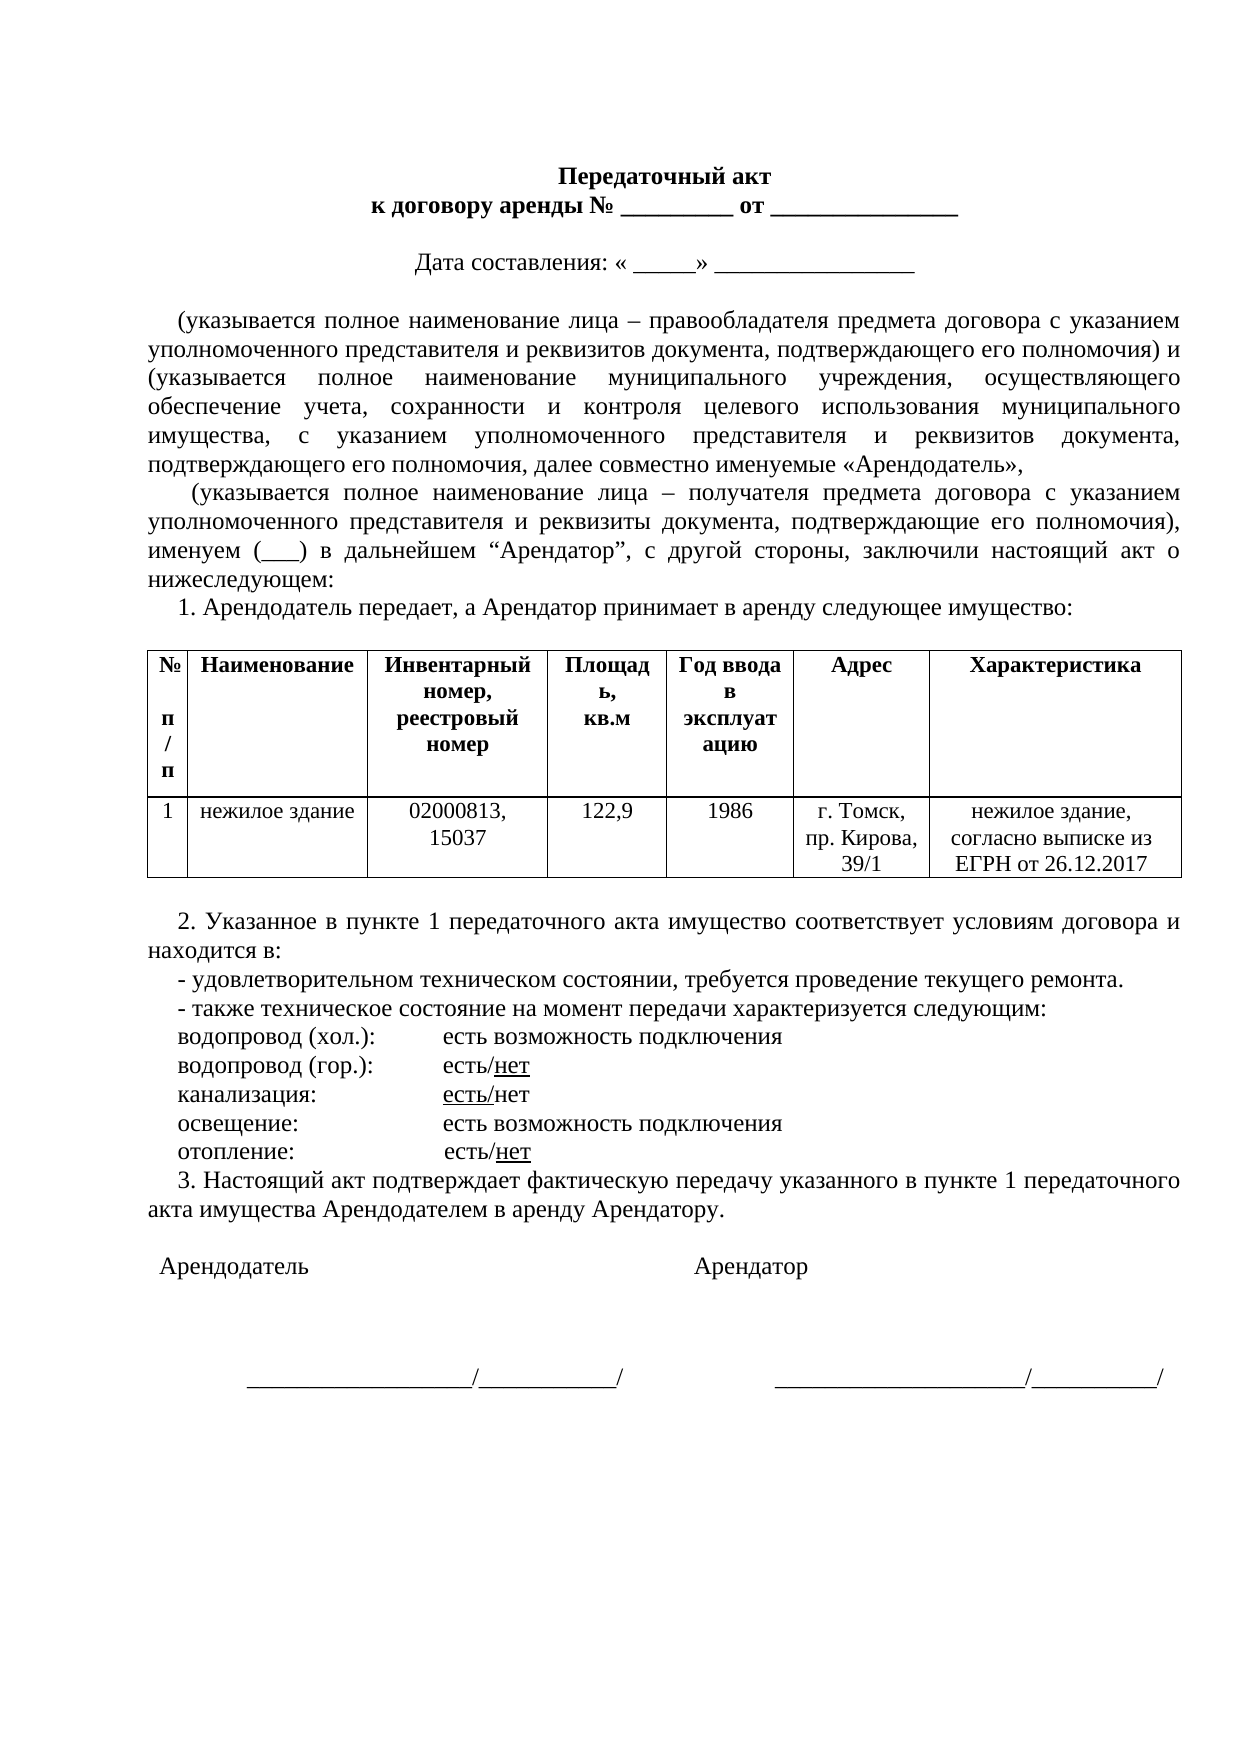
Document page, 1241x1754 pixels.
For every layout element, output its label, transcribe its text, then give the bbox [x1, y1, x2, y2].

table_cell нежилое здание, согласно выписке из ЕГРН от 26.12.2017 [930, 798, 1181, 877]
table_header __________________/___________/ [206, 1362, 679, 1506]
table_cell нежилое здание [188, 798, 367, 877]
text отопление: есть/нет [148, 1136, 1181, 1165]
table_header Характеристика [930, 651, 1181, 796]
table_cell г. Томск, пр. Кирова, 39/1 [794, 798, 929, 877]
table_cell 1986 [667, 798, 793, 877]
table_cell 02000813, 15037 [368, 798, 547, 877]
table_header Площадь, кв.м [548, 651, 666, 796]
text освещение: есть возможность подключения [148, 1108, 1181, 1136]
table_header Адрес [794, 651, 929, 796]
table_header № п/п [148, 651, 187, 796]
text 2. Указанное в пункте 1 передаточного акта имущество соответствует условиям договора и находится в: [148, 906, 1181, 964]
text водопровод (хол.): есть возможность подключения [148, 1021, 1181, 1050]
text - удовлетворительном техническом состоянии, требуется проведение текущего ремонта. [148, 964, 1181, 993]
table_cell 1 [148, 798, 187, 877]
text (указывается полное наименование лица – получателя предмета договора с указанием уполномоченного представителя и реквизиты документа, подтверждающие его полномочия), именуем (___) в дальнейшем “Арендатор”, с другой стороны, заключили настоящий акт о нижеследующем: [148, 477, 1181, 592]
table_cell 122,9 [548, 798, 666, 877]
table_header [679, 1362, 734, 1506]
table_header Наименование [188, 651, 367, 796]
text 1. Арендодатель передает, а Арендатор принимает в аренду следующее имущество: [148, 592, 1181, 621]
text 3. Настоящий акт подтверждает фактическую передачу указанного в пункте 1 передаточного акта имущества Арендодателем в аренду Арендатору. [148, 1165, 1181, 1223]
text (указывается полное наименование лица – правообладателя предмета договора с указанием уполномоченного представителя и реквизитов документа, подтверждающего его полномочия) и (указывается полное наименование муниципального учреждения, осуществляющего обеспечение учета, сохранности и контроля целевого использования муниципального имущества, с указанием уполномоченного представителя и реквизитов документа, подтверждающего его полномочия, далее совместно именуемые «Арендодатель», [148, 305, 1181, 477]
table_header ____________________/__________/ [734, 1362, 1214, 1506]
text Дата составления: « _____» ________________ [148, 247, 1181, 276]
text - также техническое состояние на момент передачи характеризуется следующим: [148, 993, 1181, 1021]
text водопровод (гор.): есть/нет [148, 1050, 1181, 1079]
text канализация: есть/нет [148, 1079, 1181, 1108]
table_header Инвентарный номер, реестровый номер [368, 651, 547, 796]
text к договору аренды № _________ от _______________ [148, 190, 1181, 219]
table_header Год ввода в эксплуатацию [667, 651, 793, 796]
text Передаточный акт [148, 161, 1181, 190]
table_header Арендатор [653, 1251, 1154, 1280]
table_header Арендодатель [148, 1251, 653, 1280]
